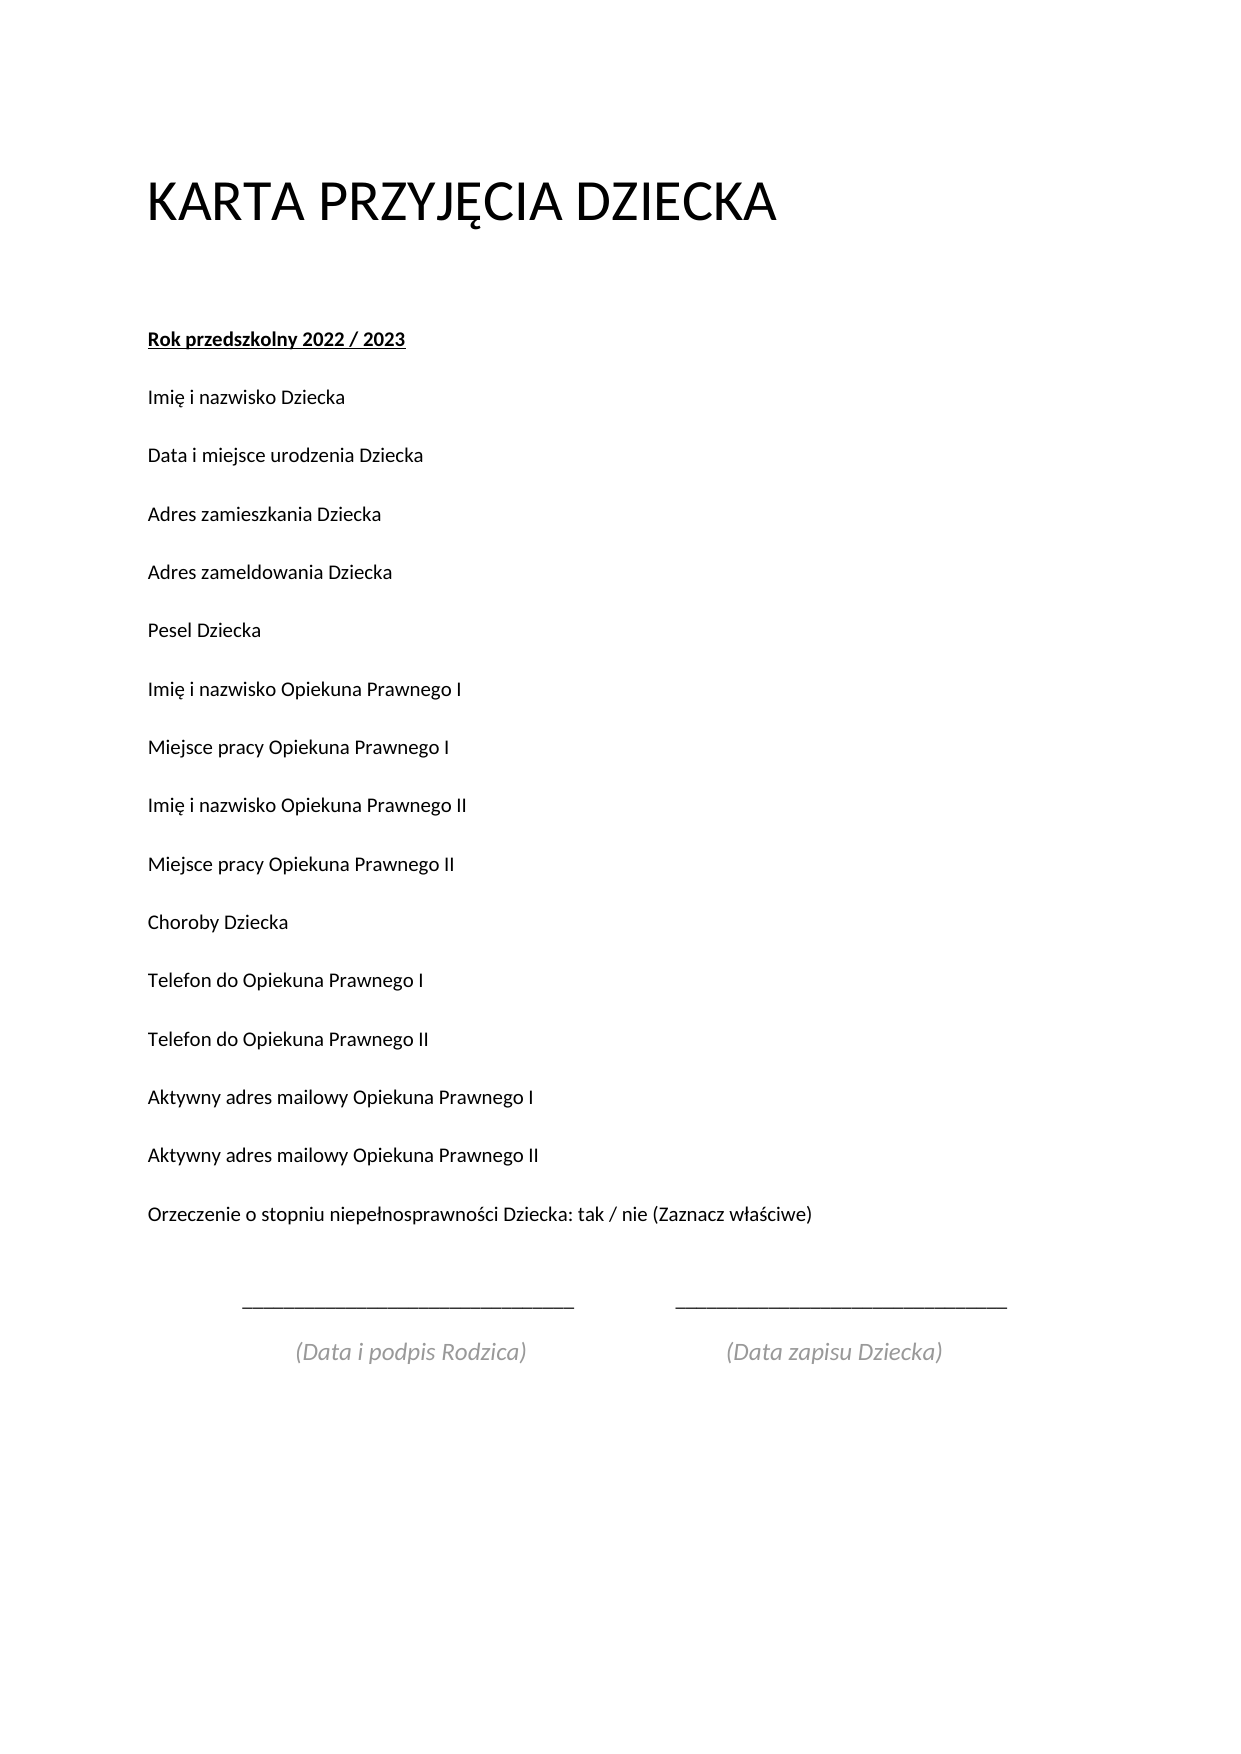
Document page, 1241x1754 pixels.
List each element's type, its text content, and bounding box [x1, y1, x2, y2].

text Aktywny adres mailowy Opiekuna Prawnego I [148, 1084, 1092, 1109]
text Adres zamieszkania Dziecka [148, 501, 1092, 526]
text Telefon do Opiekuna Prawnego I [148, 967, 1092, 993]
text ________________________________ ________________________________ [148, 1286, 1092, 1311]
text Choroby Dziecka [148, 909, 1092, 934]
text Adres zameldowania Dziecka [148, 559, 1092, 584]
text Rok przedszkolny 2022 / 2023 [148, 326, 1092, 351]
text Imię i nazwisko Opiekuna Prawnego I [148, 676, 1092, 701]
text Miejsce pracy Opiekuna Prawnego I [148, 734, 1092, 759]
text Data i miejsce urodzenia Dziecka [148, 442, 1092, 468]
text Imię i nazwisko Dziecka [148, 384, 1092, 409]
text (Data i podpis Rodzica) (Data zapisu Dziecka) [148, 1336, 1092, 1366]
text KARTA PRZYJĘCIA DZIECKA [148, 164, 1092, 235]
text Aktywny adres mailowy Opiekuna Prawnego II [148, 1142, 1092, 1168]
text Pesel Dziecka [148, 617, 1092, 643]
text Imię i nazwisko Opiekuna Prawnego II [148, 792, 1092, 818]
text Telefon do Opiekuna Prawnego II [148, 1026, 1092, 1051]
text Orzeczenie o stopniu niepełnosprawności Dziecka: tak / nie (Zaznacz właściwe) [148, 1201, 1092, 1226]
text Miejsce pracy Opiekuna Prawnego II [148, 851, 1092, 876]
